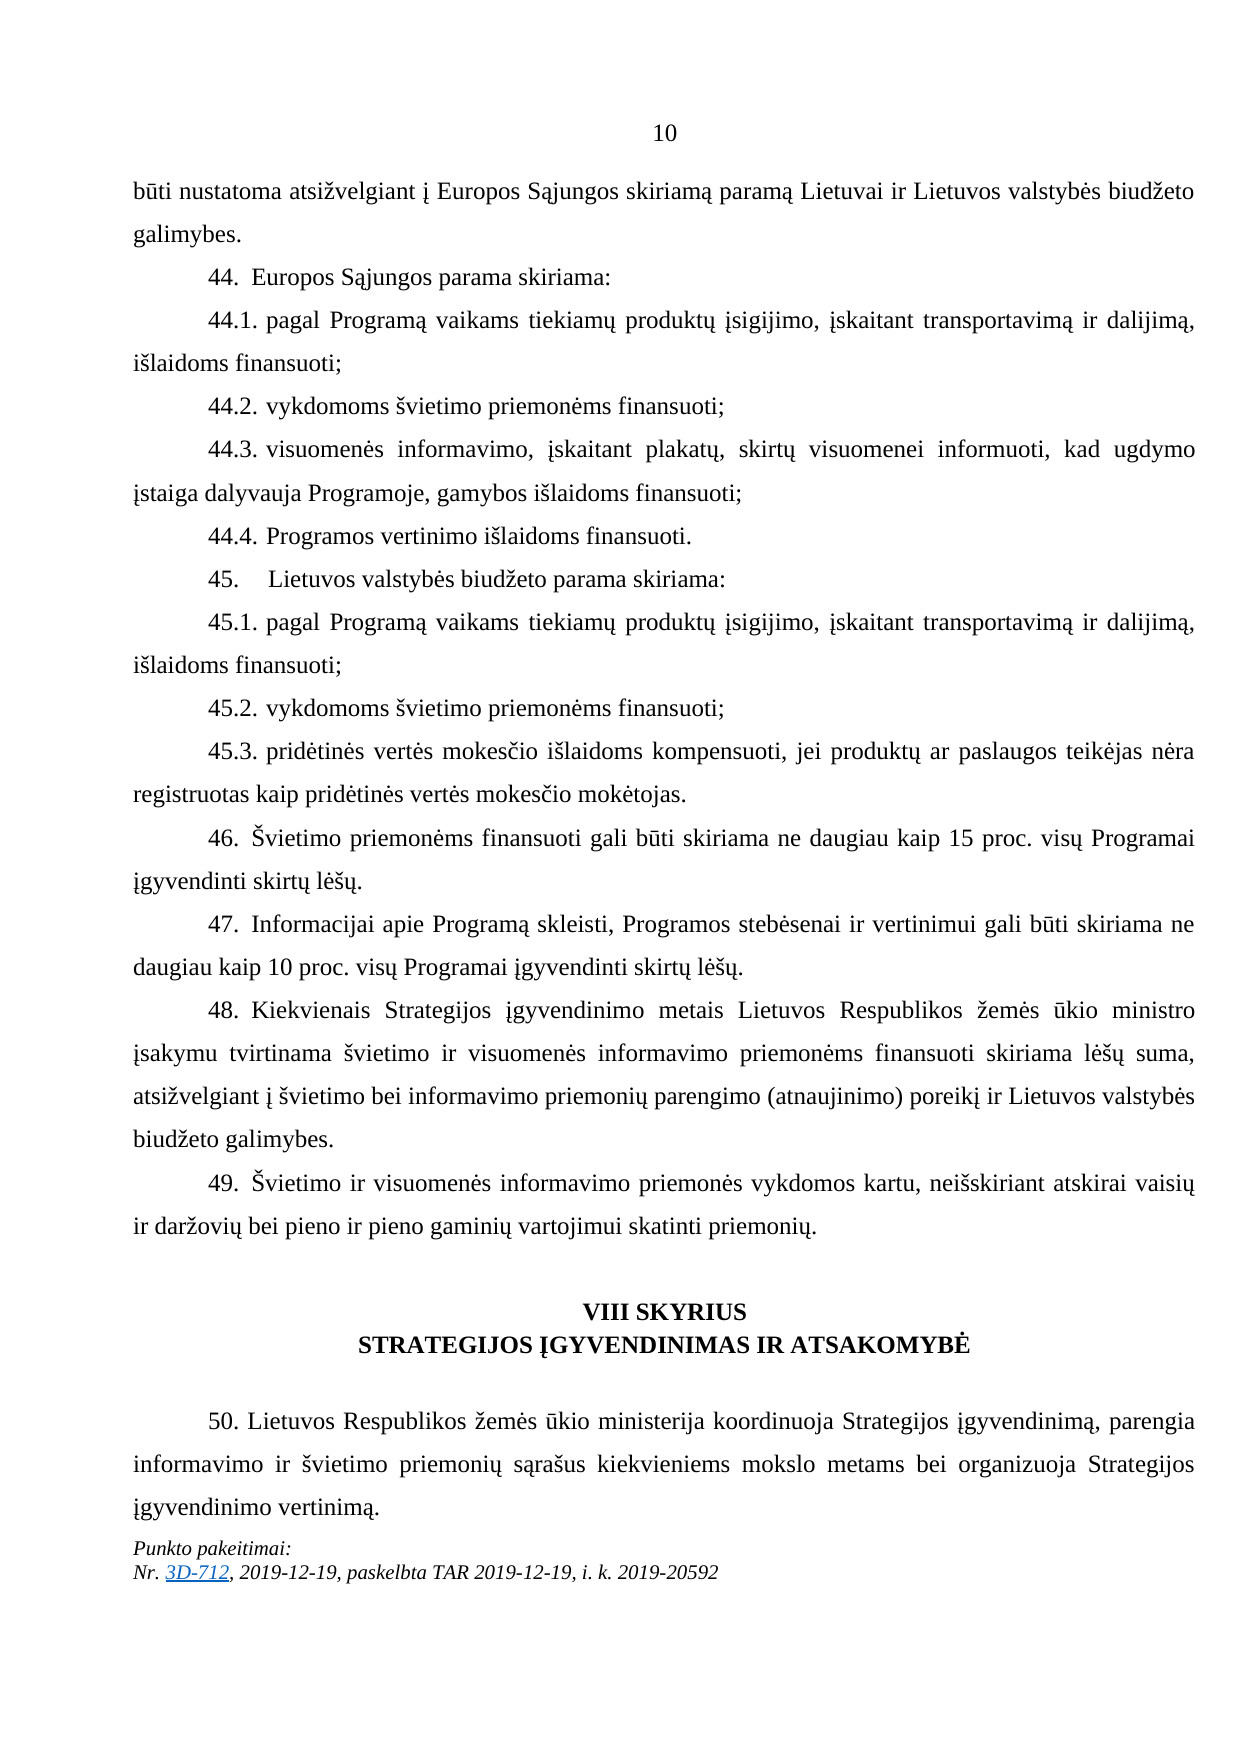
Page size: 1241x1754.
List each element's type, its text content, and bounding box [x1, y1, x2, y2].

text Punkto pakeitimai: [133, 1536, 1196, 1559]
text 44.2. vykdomoms švietimo priemonėms finansuoti; [133, 391, 1196, 420]
text 45.2. vykdomoms švietimo priemonėms finansuoti; [133, 693, 1196, 722]
text 44.1. pagal Programą vaikams tiekiamų produktų įsigijimo, įskaitant transportavimą ir dalijimą, išlaidoms finansuoti; [133, 305, 1196, 377]
text 49. Švietimo ir visuomenės informavimo priemonės vykdomos kartu, neišskiriant atskirai vaisių ir daržovių bei pieno ir pieno gaminių vartojimui skatinti priemonių. [133, 1168, 1196, 1239]
text būti nustatoma atsižvelgiant į Europos Sąjungos skiriamą paramą Lietuvai ir Lietuvos valstybės biudžeto galimybes. [133, 176, 1196, 248]
text VIII SKYRIUS [133, 1297, 1196, 1326]
text 44.4. Programos vertinimo išlaidoms finansuoti. [133, 521, 1196, 549]
text STRATEGIJOS ĮGYVENDINIMAS IR ATSAKOMYBĖ [133, 1330, 1196, 1359]
text 45.3. pridėtinės vertės mokesčio išlaidoms kompensuoti, jei produktų ar paslaugos teikėjas nėra registruotas kaip pridėtinės vertės mokesčio mokėtojas. [133, 736, 1196, 808]
text Nr. 3D-712, 2019-12-19, paskelbta TAR 2019-12-19, i. k. 2019-20592 [133, 1559, 1196, 1584]
text 44.3. visuomenės informavimo, įskaitant plakatų, skirtų visuomenei informuoti, kad ugdymo įstaiga dalyvauja Programoje, gamybos išlaidoms finansuoti; [133, 434, 1196, 506]
text 47. Informacijai apie Programą skleisti, Programos stebėsenai ir vertinimui gali būti skiriama ne daugiau kaip 10 proc. visų Programai įgyvendinti skirtų lėšų. [133, 909, 1196, 981]
text 44. Europos Sąjungos parama skiriama: [133, 262, 1196, 291]
text 45. Lietuvos valstybės biudžeto parama skiriama: [133, 564, 1196, 593]
text 48. Kiekvienais Strategijos įgyvendinimo metais Lietuvos Respublikos žemės ūkio ministro įsakymu tvirtinama švietimo ir visuomenės informavimo priemonėms finansuoti skiriama lėšų suma, atsižvelgiant į švietimo bei informavimo priemonių parengimo (atnaujinimo) poreikį ir Lietuvos valstybės biudžeto galimybes. [133, 995, 1196, 1153]
text 45.1. pagal Programą vaikams tiekiamų produktų įsigijimo, įskaitant transportavimą ir dalijimą, išlaidoms finansuoti; [133, 607, 1196, 679]
text 46. Švietimo priemonėms finansuoti gali būti skiriama ne daugiau kaip 15 proc. visų Programai įgyvendinti skirtų lėšų. [133, 823, 1196, 894]
text 50. Lietuvos Respublikos žemės ūkio ministerija koordinuoja Strategijos įgyvendinimą, parengia informavimo ir švietimo priemonių sąrašus kiekvieniems mokslo metams bei organizuoja Strategijos įgyvendinimo vertinimą. [133, 1406, 1196, 1521]
